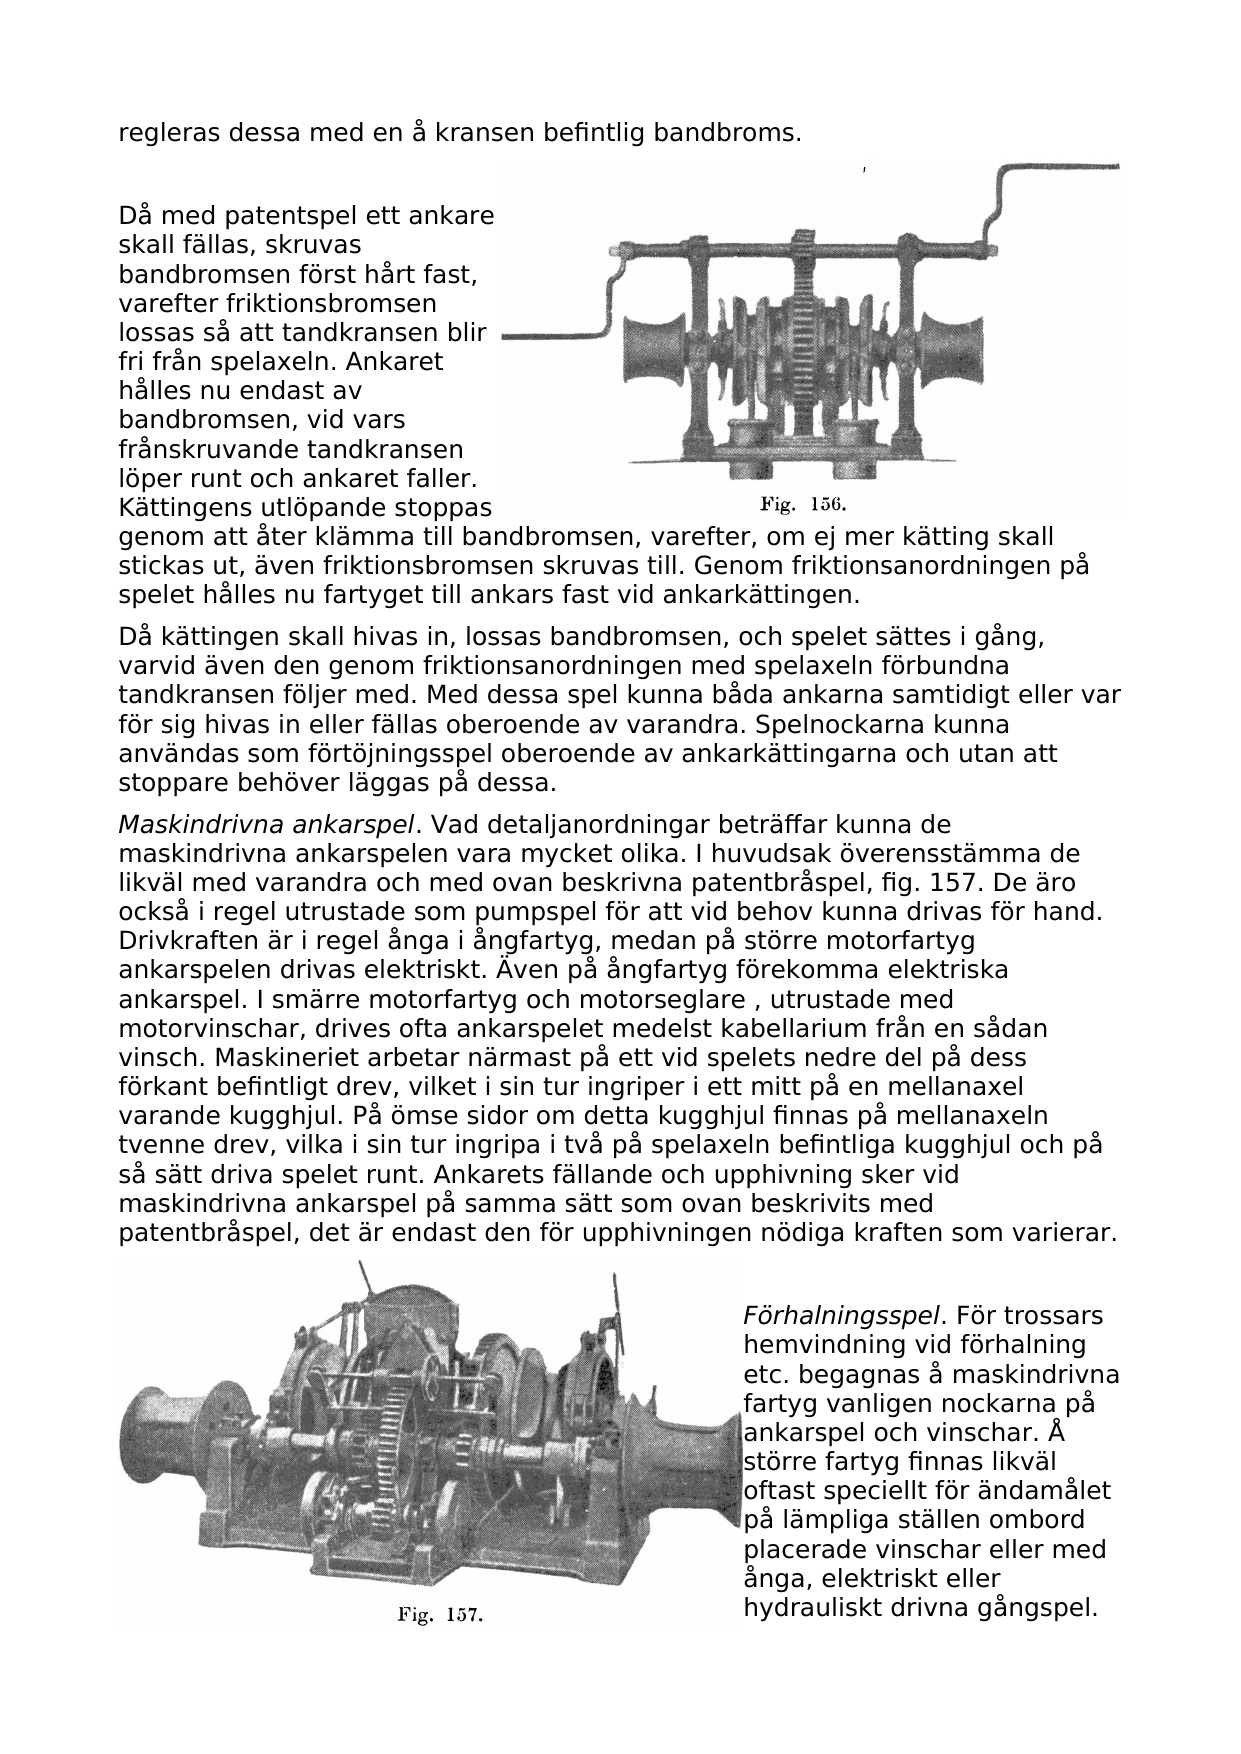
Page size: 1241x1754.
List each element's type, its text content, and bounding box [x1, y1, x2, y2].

text Maskindrivna ankarspel. Vad detaljanordningar beträffar kunna de maskindrivna ankarspelen vara mycket olika. I huvudsak överensstämma de likväl med varandra och med ovan beskrivna patentbråspel, fig. 157. De äro också i regel utrustade som pumpspel för att vid behov kunna drivas för hand. Drivkraften är i regel ånga i ångfartyg, medan på större motorfartyg ankarspelen drivas elektriskt. Även på ångfartyg förekomma elektriska ankarspel. I smärre motorfartyg och motorseglare , utrustade med motorvinschar, drives ofta ankarspelet medelst kabellarium från en sådan vinsch. Maskineriet arbetar närmast på ett vid spelets nedre del på dess förkant befintligt drev, vilket i sin tur ingriper i ett mitt på en mellanaxel varande kugghjul. På ömse sidor om detta kugghjul finnas på mellanaxeln tvenne drev, vilka i sin tur ingripa i två på spelaxeln befintliga kugghjul och på så sätt driva spelet runt. Ankarets fällande och upphivning sker vid maskindrivna ankarspel på samma sätt som ovan beskrivits med patentbråspel, det är endast den för upphivningen nödiga kraften som varierar. [118, 810, 1122, 1247]
picture [118, 1259, 744, 1630]
text Då kättingen skall hivas in, lossas bandbromsen, och spelet sättes i gång, varvid även den genom friktionsanordningen med spelaxeln förbundna tandkransen följer med. Med dessa spel kunna båda ankarna samtidigt eller var för sig hivas in eller fällas oberoende av varandra. Spelnockarna kunna användas som förtöjningsspel oberoende av ankarkättingarna och utan att stoppare behöver läggas på dessa. [118, 622, 1122, 797]
picture [497, 159, 1123, 521]
text Förhalningsspel. För trossars hemvindning vid förhalning etc. begagnas å maskindrivna fartyg vanligen nockarna på ankarspel och vinschar. Å större fartyg finnas likväl oftast speciellt för ändamålet på lämpliga ställen ombord placerade vinschar eller med ånga, elektriskt eller hydrauliskt drivna gångspel. [744, 1301, 1122, 1622]
text Då med patentspel ett ankare skall fällas, skruvas bandbromsen först hårt fast, varefter friktionsbromsen lossas så att tandkransen blir fri från spelaxeln. Ankaret hålles nu endast av bandbromsen, vid vars frånskruvande tandkransen löper runt och ankaret faller. Kättingens utlöpande stoppas genom att åter klämma till bandbromsen, varefter, om ej mer kätting skall stickas ut, även friktionsbromsen skruvas till. Genom friktionsanordningen på spelet hålles nu fartyget till ankars fast vid ankarkättingen. [118, 201, 1122, 610]
text regleras dessa med en å kransen befintlig bandbroms. [118, 118, 1122, 147]
